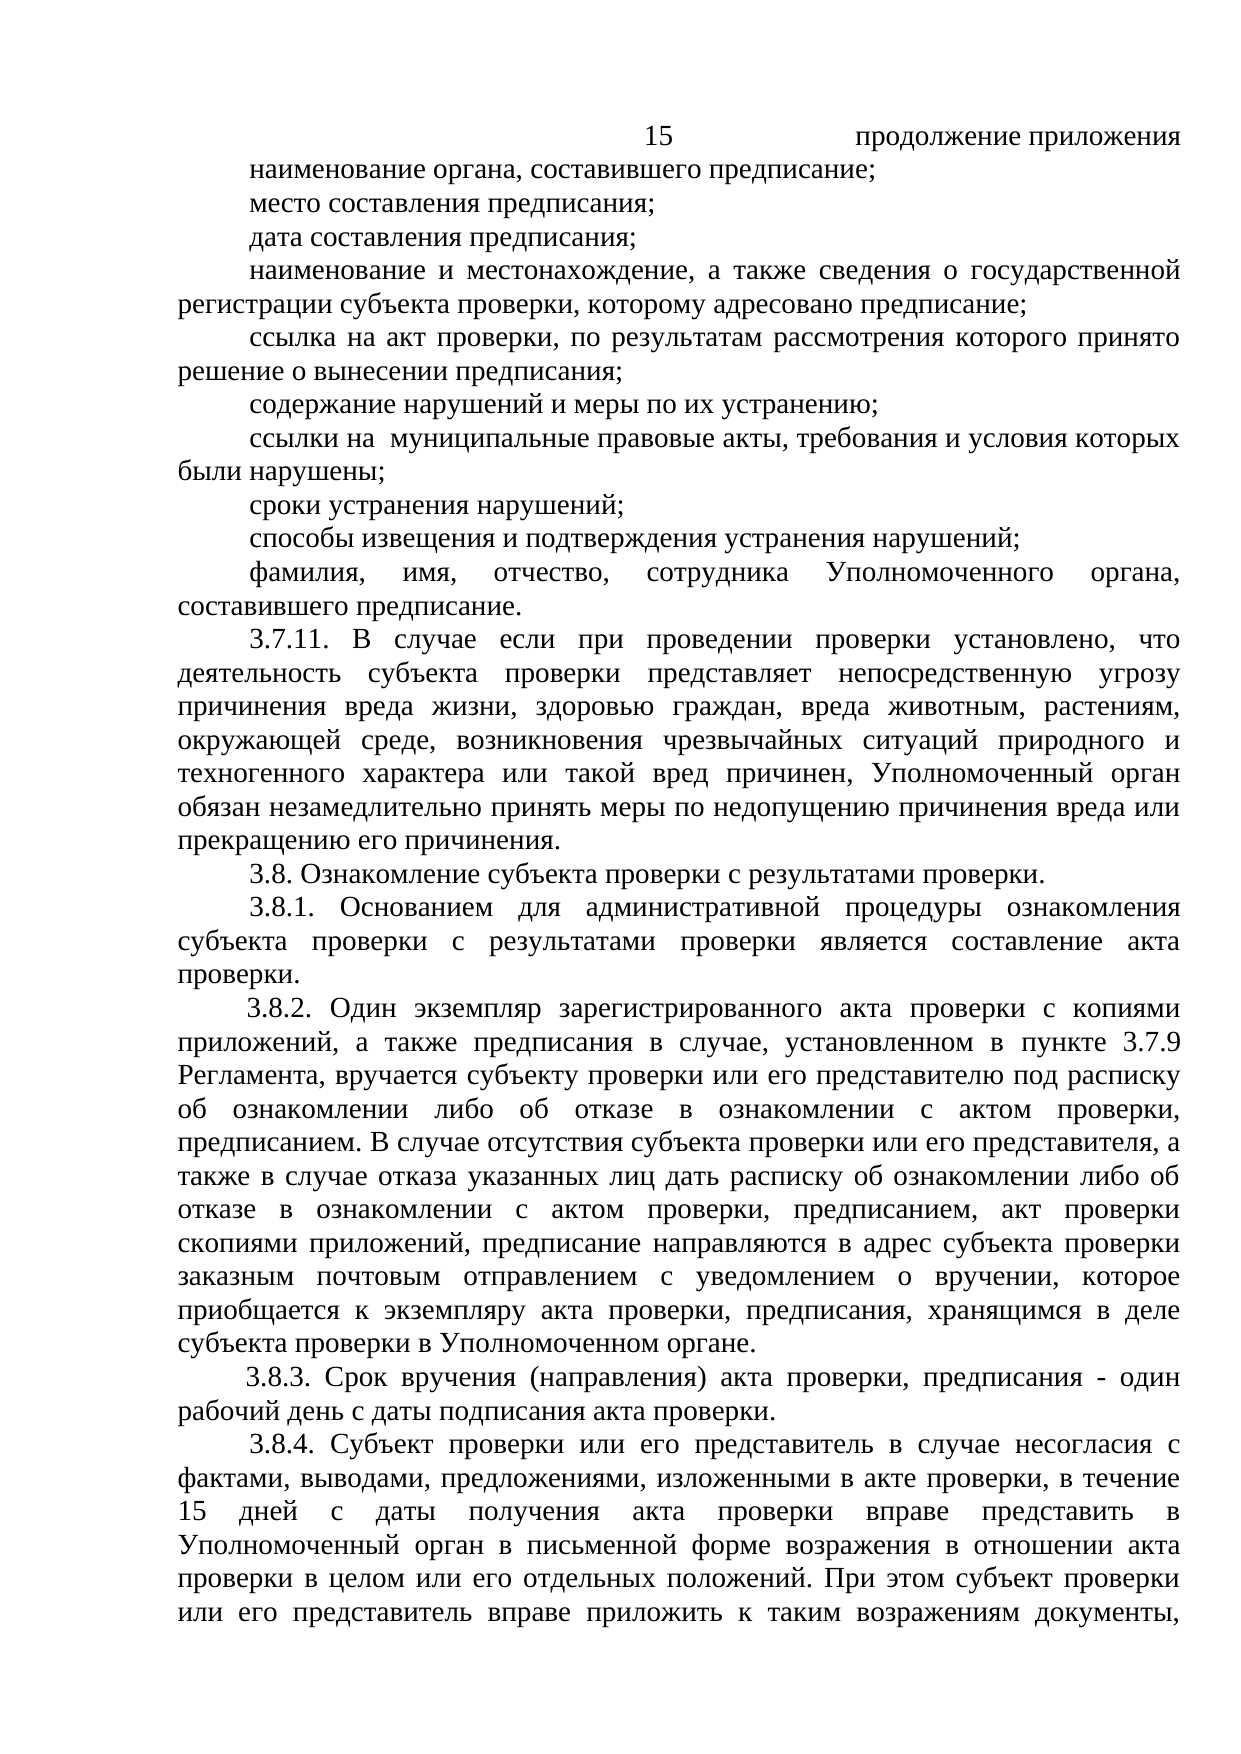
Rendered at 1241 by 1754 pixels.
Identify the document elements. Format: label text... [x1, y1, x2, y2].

text фамилия, имя, отчество, сотрудника Уполномоченного органа, составившего предписание. [177, 554, 1181, 621]
text 3.7.11. В случае если при проведении проверки установлено, что деятельность субъекта проверки представляет непосредственную угрозу причинения вреда жизни, здоровью граждан, вреда животным, растениям, окружающей среде, возникновения чрезвычайных ситуаций природного и техногенного характера или такой вред причинен, Уполномоченный орган обязан незамедлительно принять меры по недопущению причинения вреда или прекращению его причинения. [177, 621, 1181, 856]
text ссылка на акт проверки, по результатам рассмотрения которого принято решение о вынесении предписания; [177, 319, 1181, 386]
text наименование органа, составившего предписание; [177, 152, 1181, 185]
text дата составления предписания; [177, 219, 1181, 252]
text ссылки на муниципальные правовые акты, требования и условия которых были нарушены; [177, 420, 1181, 487]
text место составления предписания; [177, 185, 1181, 219]
text способы извещения и подтверждения устранения нарушений; [177, 521, 1181, 554]
text 3.8.1. Основанием для административной процедуры ознакомления субъекта проверки с результатами проверки является составление акта проверки. [177, 889, 1181, 990]
text наименование и местонахождение, а также сведения о государственной регистрации субъекта проверки, которому адресовано предписание; [177, 252, 1181, 319]
list 15 продолжение приложения [290, 118, 1181, 152]
text 3.8.4. Субъект проверки или его представитель в случае несогласия с фактами, выводами, предложениями, изложенными в акте проверки, в течение 15 дней с даты получения акта проверки вправе представить в Уполномоченный орган в письменной форме возражения в отношении акта проверки в целом или его отдельных положений. При этом субъект проверки или его представитель вправе приложить к таким возражениям документы, [177, 1426, 1181, 1627]
list 3.8.2. Один экземпляр зарегистрированного акта проверки с копиями приложений, а также предписания в случае, установленном в пункте 3.7.9 Регламента, вручается субъекту проверки или его представителю под расписку об ознакомлении либо об отказе в ознакомлении с актом проверки, предписанием. В случае отсутствия субъекта проверки или его представителя, а также в случае отказа указанных лиц дать расписку об ознакомлении либо об отказе в ознакомлении с актом проверки, предписанием, акт проверки скопиями приложений, предписание направляются в адрес субъекта проверки заказным почтовым отправлением с уведомлением о вручении, которое приобщается к экземпляру акта проверки, предписания, хранящимся в деле субъекта проверки в Уполномоченном органе. [177, 990, 1181, 1359]
list 3.8.3. Срок вручения (направления) акта проверки, предписания - один рабочий день с даты подписания акта проверки. [177, 1359, 1181, 1426]
text сроки устранения нарушений; [177, 487, 1181, 521]
text содержание нарушений и меры по их устранению; [177, 386, 1181, 420]
text 3.8. Ознакомление субъекта проверки с результатами проверки. [177, 856, 1181, 889]
